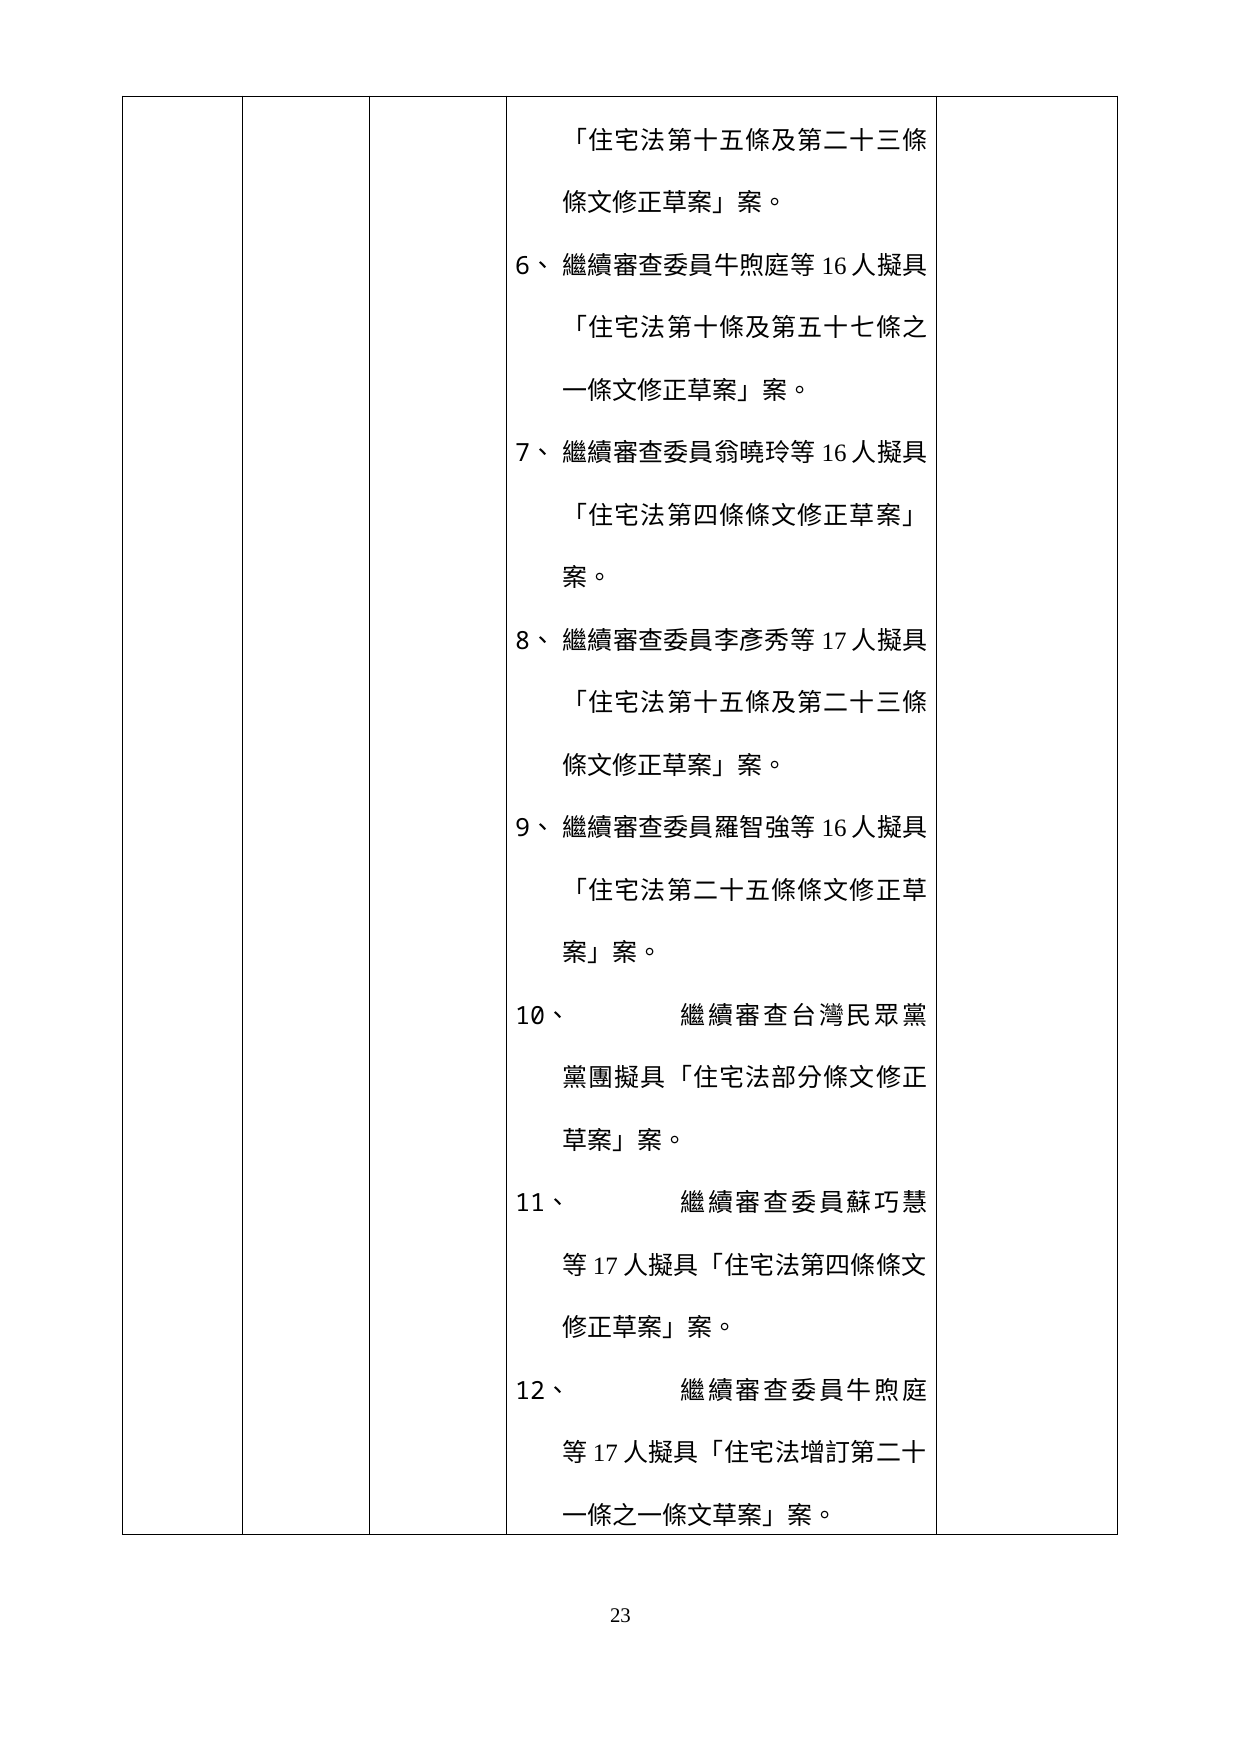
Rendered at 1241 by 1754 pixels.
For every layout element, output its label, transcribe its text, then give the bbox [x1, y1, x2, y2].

table_cell [937, 97, 1117, 1534]
table_cell [123, 97, 242, 1534]
table_cell [243, 97, 369, 1534]
table_cell 繼續審查委員郭昱晴等17人擬具「住宅法第四條條文修正草案」案。 繼續審查委員黃健豪等16人擬具「住宅法第四條條文修正草案」案。 繼續審查委員徐巧芯等20人擬具「住宅法第二十三條條文修正草案」案。 繼續審查委員林岱樺等17人擬具「住宅法第二十五條條文修正草案」案。 繼續審查委員賴士葆等17人擬具「住宅法第十五條及第二十三條條文修正草案」案。 繼續審查委員牛煦庭等16人擬具「住宅法第十條及第五十七條之一條文修正草案」案。 繼續審查委員翁曉玲等16人擬具「住宅法第四條條文修正草案」案。 繼續審查委員李彥秀等17人擬具「住宅法第十五條及第二十三條條文修正草案」案。 繼續審查委員羅智強等16人擬具「住宅法第二十五條條文修正草案」案。 繼續審查台灣民眾黨黨團擬具「住宅法部分條文修正草案」案。 繼續審查委員蘇巧慧等17人擬具「住宅法第四條條文修正草案」案。 繼續審查委員牛煦庭等17人擬具「住宅法增訂第二十一條之一條文草案」案。 繼續審查委員林思銘等21人擬具「住宅法部分條文修正草案」案。 繼續審查委員李坤城等24人擬具「住宅法第四條條文修正草案」案。 繼續審查委員徐欣瑩等26人擬具「住宅法部分條文修正草案」案。 繼續審查委員馬文君等19人擬具「住宅法第四條條文修正草案」案。 繼續審查委員高金素梅等27人擬具「住宅法部分條文修正草案」案。 繼續審查委員鄭天財SraKacaw等18人擬具「住宅法第二條條文修正草案」案。 繼續審查委員吳沛憶等17人擬具「住宅法第二十二條及第二十三條條文修正草案」案。 繼續審查委員林倩綺等23人擬具「住宅法部分條文修正草案」案。 繼續審查委員王鴻薇等20人擬具「住宅法第四條條文修正草案」案。 繼續審查委員陳素月等17人擬具「住宅法第四條條文修正草案」案。 繼續審查委員陳菁徽等18人擬具「住宅法第四條條文修正草案」案。 繼續審查委員許宇甄等20人擬具「住宅法部分條文修正草案」案。 繼續審查委員范雲等17人擬具「住宅法部分條文修正草案」案。 繼續審查委員林月琴等19人擬具「住宅法部分條文修正草案」案。 繼續審查委員楊曜等22人擬具「住宅法第二十五條條文修正草案」案。 繼續審查委員羅廷瑋等17人擬具「住宅法第四條、第十五條及第二十三條條文修正草案」案。 繼續審查委員王美惠等17人擬具「住宅法第四條條文修正草案」案。 繼續審查委員邱鎮軍等19人擬具「住宅法第四條條文修正草案」案。 繼續審查委員蘇巧慧等17人擬具「住宅法部分條文修正草案」案。 繼續審查委員羅明才等16人擬具「住宅法第四條條文修正草案」案。 繼續審查委員李柏毅等16人擬具「住宅法增訂第四條之一條文草案」案。 繼續審查委員王育敏等17人擬具「住宅法第四條、第十九條及第二十條條文修正草案」案。 繼續審查委員楊瓊瓔等21人擬具「住宅法第四條條文修正草案」案。 繼續審查委員游顥等17人擬具「住宅法第四條條文修正草案」案。 繼續審查委員羅智強等16人擬具「住宅法第四十條及第四十三條條文修正草案」案。 繼續審查委員葉元之等19人擬具「住宅法第四條條文修正草案」案。 繼續審查委員蘇清泉等18人擬具「住宅法第四條條文修正草案」案。 繼續審查委員許智傑等42人擬具「住宅法第四條條文修正草案」案。 繼續審查委員黃捷等19人擬具「住宅法部分條文修正草案」案。 繼續審查委員何欣純等19人擬具「住宅法第四條條文修正草案」案。 繼續審查委員盧縣一等16人擬具「住宅法第四條、第九條及第三十九條條文修正草案」案。 審查委員張嘉郡等16人擬具「住宅法第四條條文修正草案」案。 【12月29日及31日二天一次會】 [507, 97, 936, 1534]
table_cell [370, 97, 506, 1534]
